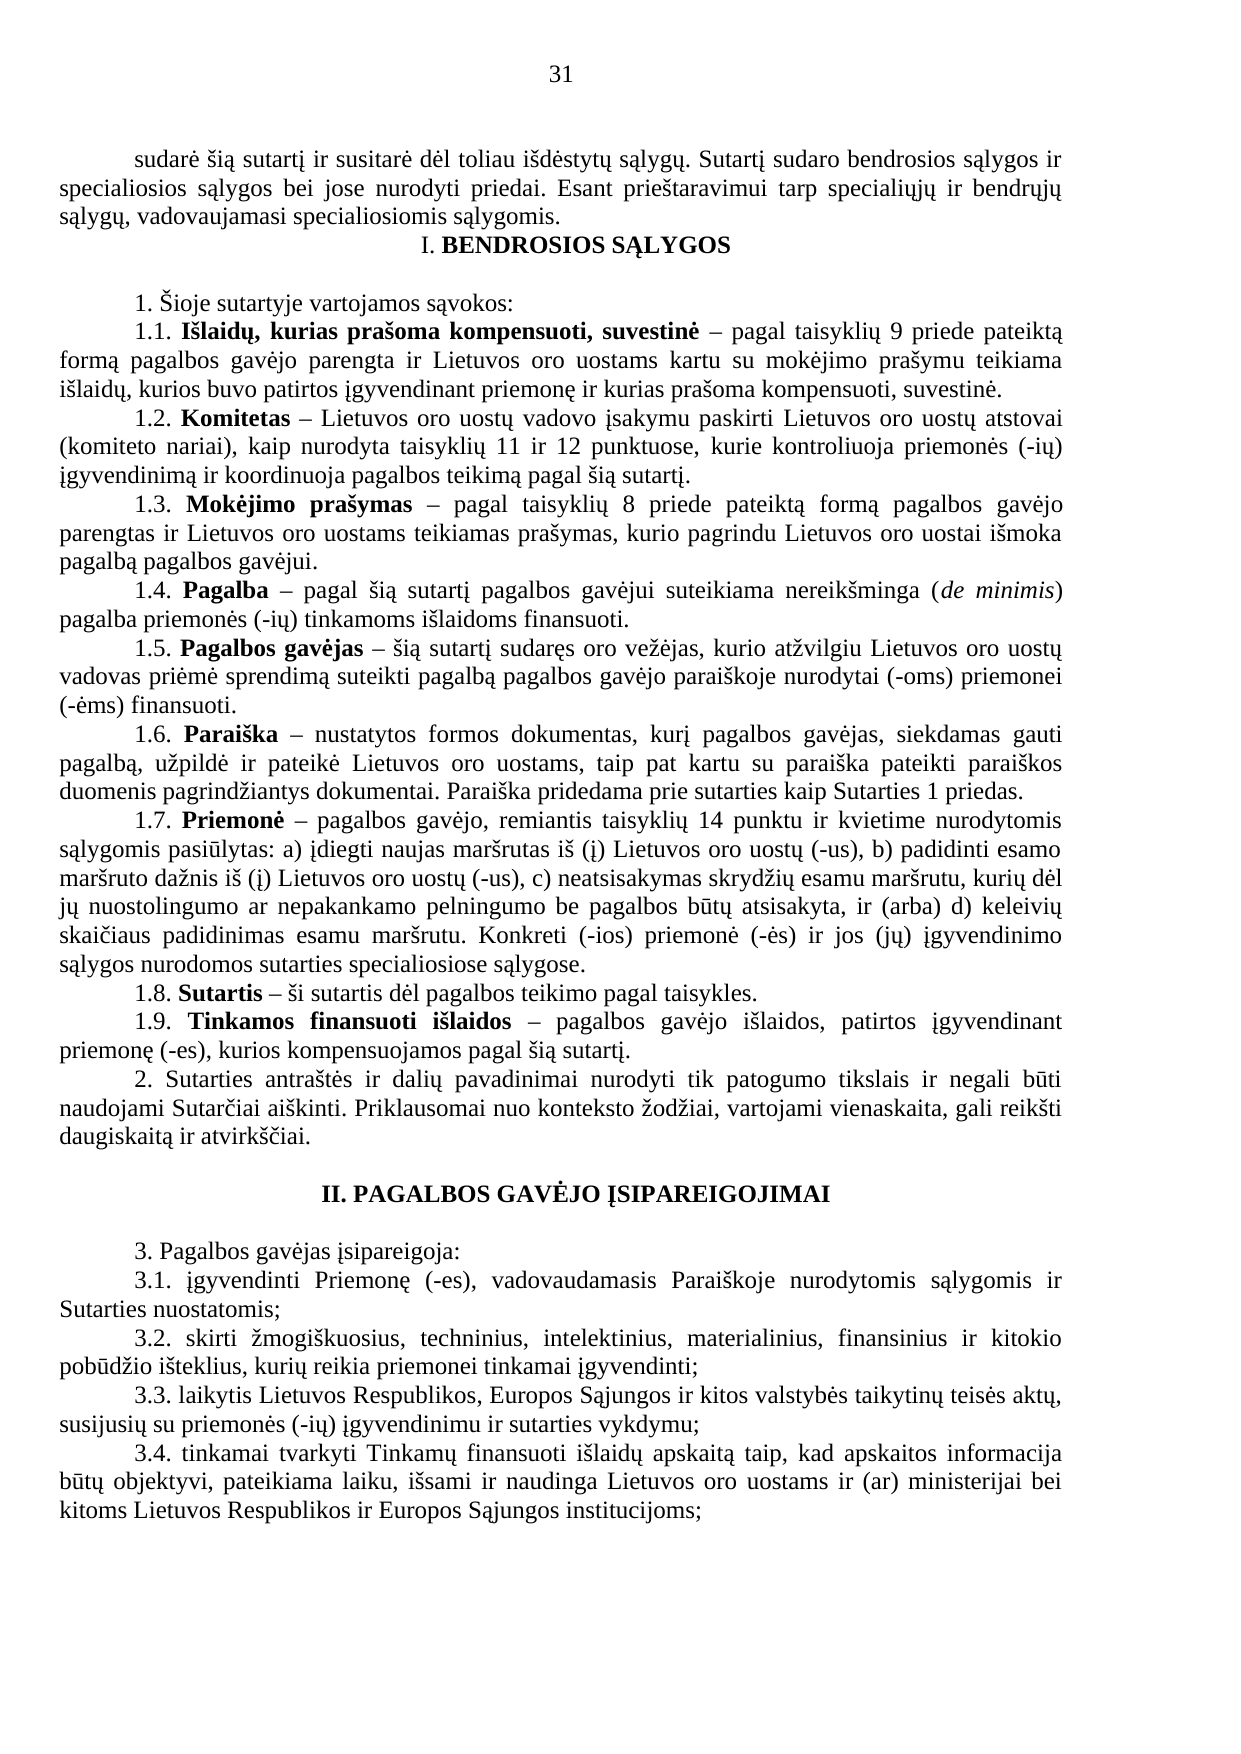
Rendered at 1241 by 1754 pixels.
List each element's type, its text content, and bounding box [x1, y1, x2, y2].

text 1.4. Pagalba – pagal šią sutartį pagalbos gavėjui suteikiama nereikšminga (de minimis) pagalba priemonės (-ių) tinkamoms išlaidoms finansuoti. [59, 575, 1063, 633]
text 1.1. Išlaidų, kurias prašoma kompensuoti, suvestinė – pagal taisyklių 9 priede pateiktą formą pagalbos gavėjo parengta ir Lietuvos oro uostams kartu su mokėjimo prašymu teikiama išlaidų, kurios buvo patirtos įgyvendinant priemonę ir kurias prašoma kompensuoti, suvestinė. [59, 316, 1063, 403]
text 1.2. Komitetas – Lietuvos oro uostų vadovo įsakymu paskirti Lietuvos oro uostų atstovai (komiteto nariai), kaip nurodyta taisyklių 11 ir 12 punktuose, kurie kontroliuoja priemonės (-ių) įgyvendinimą ir koordinuoja pagalbos teikimą pagal šią sutartį. [59, 403, 1063, 489]
text 3.4. tinkamai tvarkyti Tinkamų finansuoti išlaidų apskaitą taip, kad apskaitos informacija būtų objektyvi, pateikiama laiku, išsami ir naudinga Lietuvos oro uostams ir (ar) ministerijai bei kitoms Lietuvos Respublikos ir Europos Sąjungos institucijoms; [59, 1438, 1063, 1524]
text 2. Sutarties antraštės ir dalių pavadinimai nurodyti tik patogumo tikslais ir negali būti naudojami Sutarčiai aiškinti. Priklausomai nuo konteksto žodžiai, vartojami vienaskaita, gali reikšti daugiskaitą ir atvirkščiai. [59, 1064, 1063, 1150]
text II. PAGALBOS GAVĖJO ĮSIPAREIGOJIMAI [59, 1179, 1063, 1208]
text 1.9. Tinkamos finansuoti išlaidos – pagalbos gavėjo išlaidos, patirtos įgyvendinant priemonę (-es), kurios kompensuojamos pagal šią sutartį. [59, 1006, 1063, 1064]
text 3.2. skirti žmogiškuosius, techninius, intelektinius, materialinius, finansinius ir kitokio pobūdžio išteklius, kurių reikia priemonei tinkamai įgyvendinti; [59, 1323, 1063, 1380]
text 1.6. Paraiška – nustatytos formos dokumentas, kurį pagalbos gavėjas, siekdamas gauti pagalbą, užpildė ir pateikė Lietuvos oro uostams, taip pat kartu su paraiška pateikti paraiškos duomenis pagrindžiantys dokumentai. Paraiška pridedama prie sutarties kaip Sutarties 1 priedas. [59, 719, 1063, 805]
text 1.3. Mokėjimo prašymas – pagal taisyklių 8 priede pateiktą formą pagalbos gavėjo parengtas ir Lietuvos oro uostams teikiamas prašymas, kurio pagrindu Lietuvos oro uostai išmoka pagalbą pagalbos gavėjui. [59, 489, 1063, 575]
text 1.8. Sutartis – ši sutartis dėl pagalbos teikimo pagal taisykles. [59, 978, 1063, 1006]
text 3.3. laikytis Lietuvos Respublikos, Europos Sąjungos ir kitos valstybės taikytinų teisės aktų, susijusių su priemonės (-ių) įgyvendinimu ir sutarties vykdymu; [59, 1380, 1063, 1438]
text 1.5. Pagalbos gavėjas – šią sutartį sudaręs oro vežėjas, kurio atžvilgiu Lietuvos oro uostų vadovas priėmė sprendimą suteikti pagalbą pagalbos gavėjo paraiškoje nurodytai (-oms) priemonei (-ėms) finansuoti. [59, 633, 1063, 719]
text sudarė šią sutartį ir susitarė dėl toliau išdėstytų sąlygų. Sutartį sudaro bendrosios sąlygos ir specialiosios sąlygos bei jose nurodyti priedai. Esant prieštaravimui tarp specialiųjų ir bendrųjų sąlygų, vadovaujamasi specialiosiomis sąlygomis. [59, 144, 1063, 230]
text 3.1. įgyvendinti Priemonę (-es), vadovaudamasis Paraiškoje nurodytomis sąlygomis ir Sutarties nuostatomis; [59, 1265, 1063, 1323]
text 1.7. Priemonė – pagalbos gavėjo, remiantis taisyklių 14 punktu ir kvietime nurodytomis sąlygomis pasiūlytas: a) įdiegti naujas maršrutas iš (į) Lietuvos oro uostų (-us), b) padidinti esamo maršruto dažnis iš (į) Lietuvos oro uostų (-us), c) neatsisakymas skrydžių esamu maršrutu, kurių dėl jų nuostolingumo ar nepakankamo pelningumo be pagalbos būtų atsisakyta, ir (arba) d) keleivių skaičiaus padidinimas esamu maršrutu. Konkreti (-ios) priemonė (-ės) ir jos (jų) įgyvendinimo sąlygos nurodomos sutarties specialiosiose sąlygose. [59, 805, 1063, 978]
text 1. Šioje sutartyje vartojamos sąvokos: [59, 288, 1063, 316]
text I. BENDROSIOS SĄLYGOS [89, 230, 1063, 259]
text 3. Pagalbos gavėjas įsipareigoja: [59, 1236, 1063, 1265]
